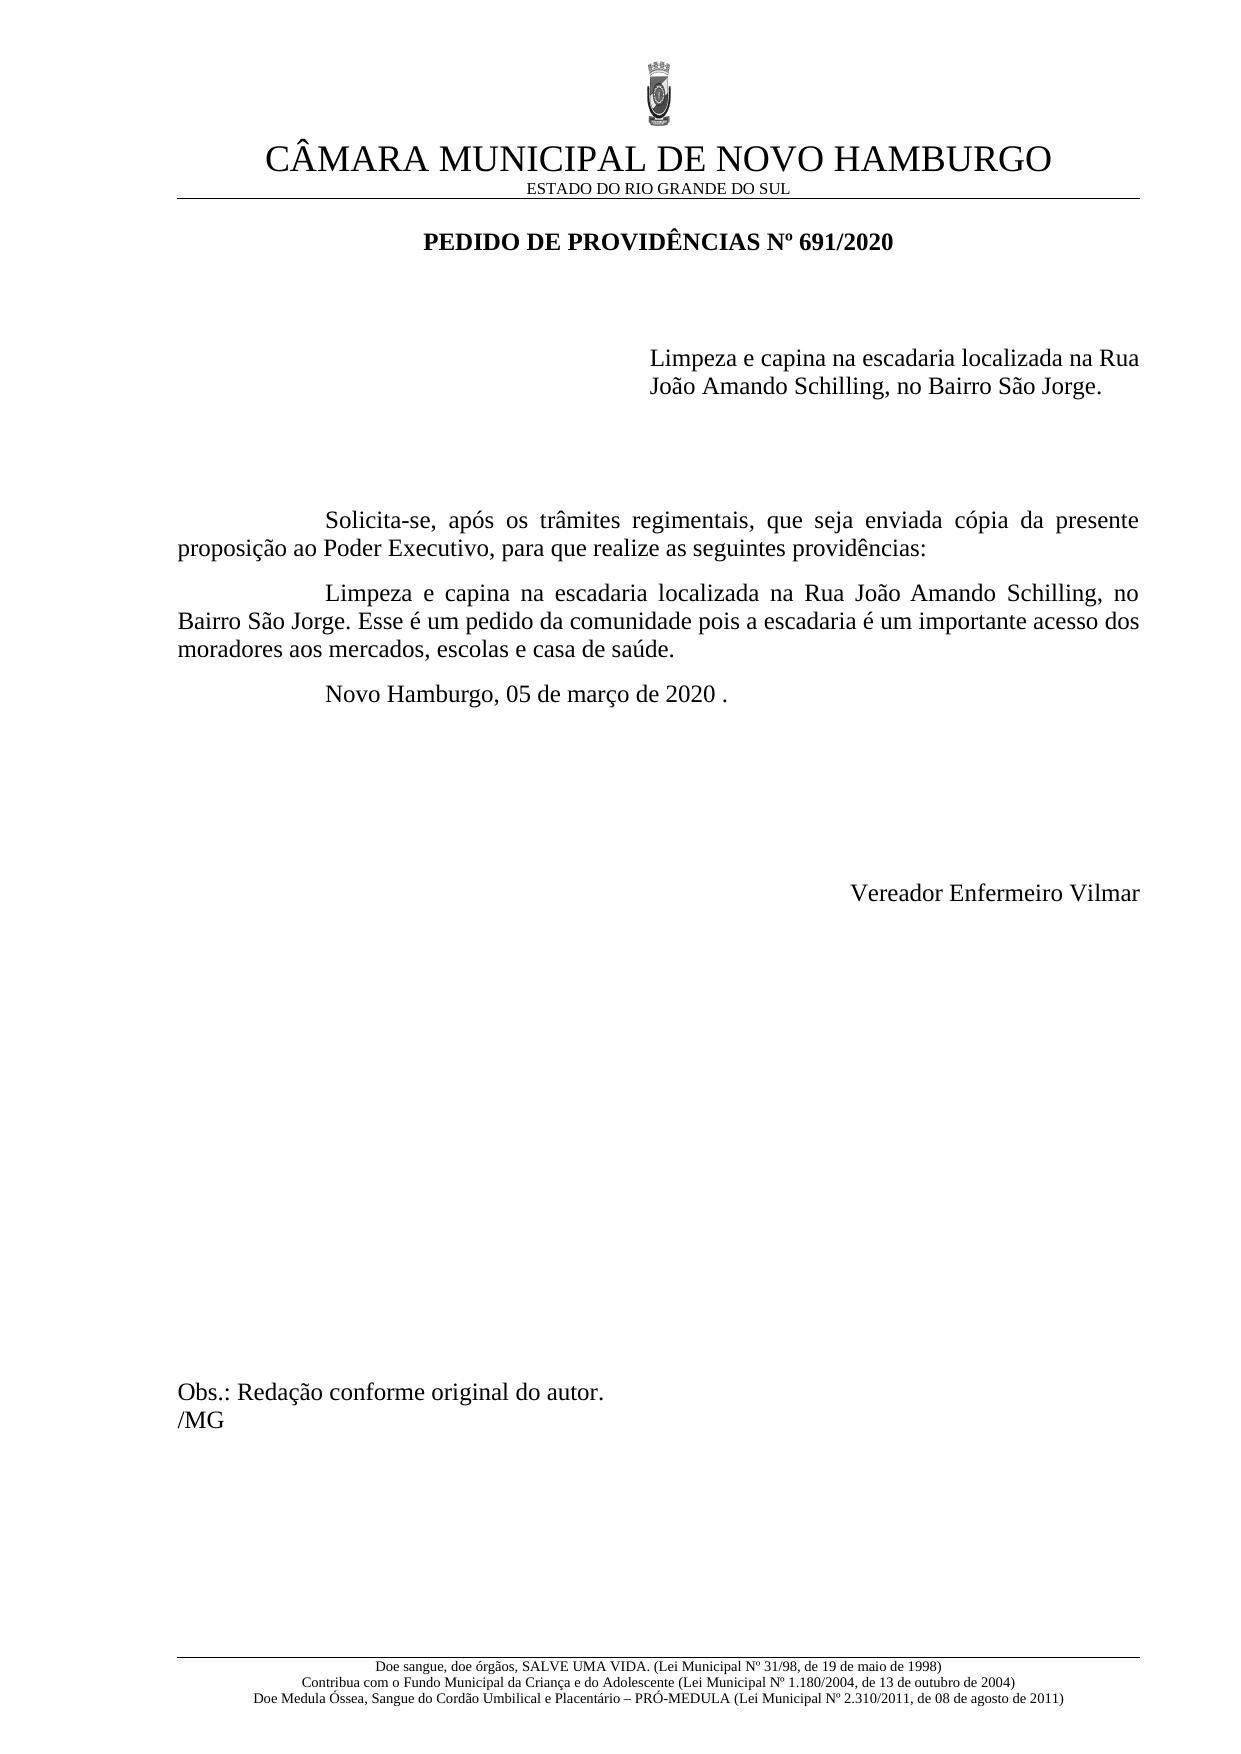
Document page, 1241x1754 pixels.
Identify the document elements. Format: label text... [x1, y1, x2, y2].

text Novo Hamburgo, 05 de março de 2020 . [177, 680, 1140, 708]
text Limpeza e capina na escadaria localizada na Rua João Amando Schilling, no Bairro São Jorge. [649, 344, 1140, 400]
text /MG [177, 1406, 1140, 1434]
text Limpeza e capina na escadaria localizada na Rua João Amando Schilling, no Bairro São Jorge. Esse é um pedido da comunidade pois a escadaria é um importante acesso dos moradores aos mercados, escolas e casa de saúde. [177, 579, 1140, 662]
text Solicita-se, após os trâmites regimentais, que seja enviada cópia da presente proposição ao Poder Executivo, para que realize as seguintes providências: [177, 506, 1140, 562]
text Vereador Enfermeiro Vilmar [177, 879, 1140, 907]
text PEDIDO DE PROVIDÊNCIAS Nº 691/2020 [177, 228, 1140, 256]
text Obs.: Redação conforme original do autor. [177, 1378, 1140, 1406]
